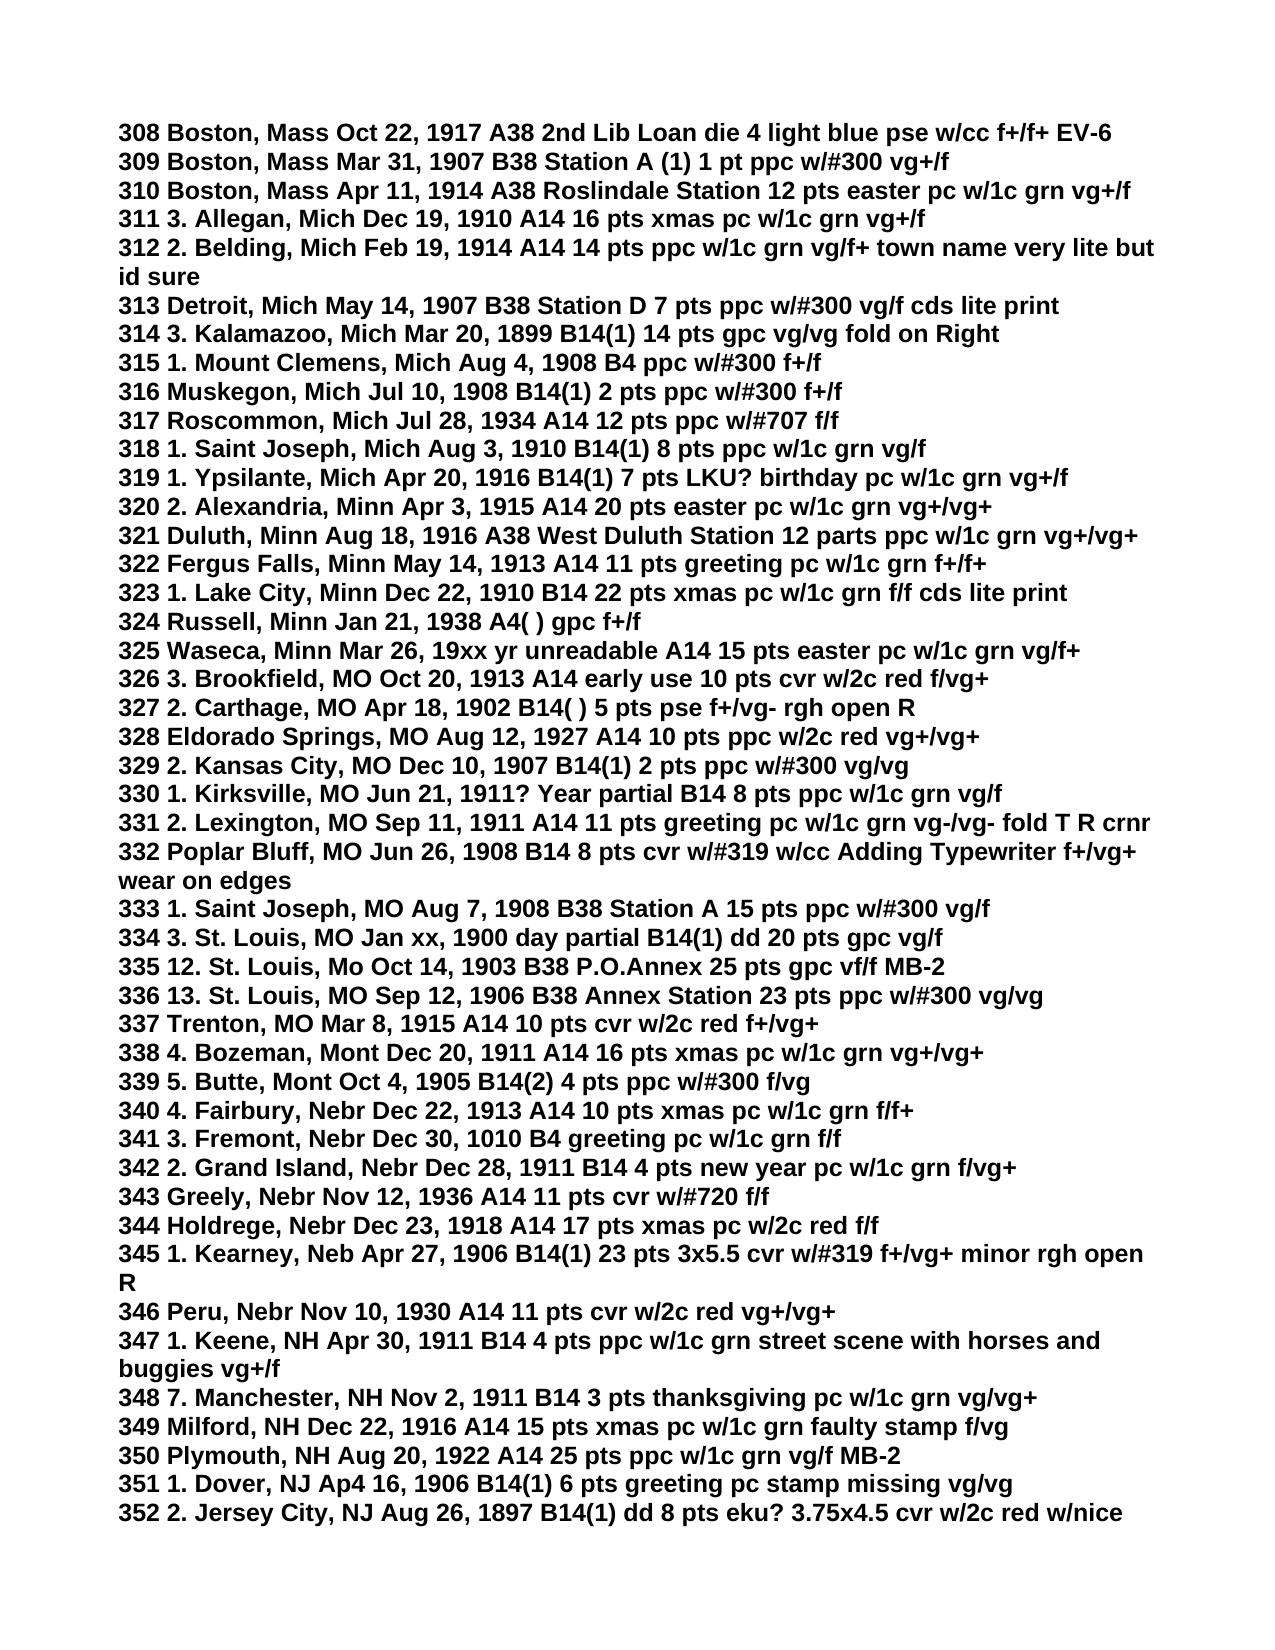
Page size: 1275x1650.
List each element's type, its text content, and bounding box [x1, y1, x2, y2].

text 312 2. Belding, Mich Feb 19, 1914 A14 14 pts ppc w/1c grn vg/f+ town name very lite but id sure [118, 233, 1157, 291]
text 316 Muskegon, Mich Jul 10, 1908 B14(1) 2 pts ppc w/#300 f+/f [118, 377, 1157, 406]
text 337 Trenton, MO Mar 8, 1915 A14 10 pts cvr w/2c red f+/vg+ [118, 1009, 1157, 1038]
text 327 2. Carthage, MO Apr 18, 1902 B14( ) 5 pts pse f+/vg- rgh open R [118, 693, 1157, 722]
text 309 Boston, Mass Mar 31, 1907 B38 Station A (1) 1 pt ppc w/#300 vg+/f [118, 147, 1157, 176]
text 344 Holdrege, Nebr Dec 23, 1918 A14 17 pts xmas pc w/2c red f/f [118, 1211, 1157, 1239]
text 323 1. Lake City, Minn Dec 22, 1910 B14 22 pts xmas pc w/1c grn f/f cds lite print [118, 578, 1157, 607]
text 334 3. St. Louis, MO Jan xx, 1900 day partial B14(1) dd 20 pts gpc vg/f [118, 923, 1157, 952]
text 333 1. Saint Joseph, MO Aug 7, 1908 B38 Station A 15 pts ppc w/#300 vg/f [118, 894, 1157, 923]
text 338 4. Bozeman, Mont Dec 20, 1911 A14 16 pts xmas pc w/1c grn vg+/vg+ [118, 1038, 1157, 1067]
text 331 2. Lexington, MO Sep 11, 1911 A14 11 pts greeting pc w/1c grn vg-/vg- fold T R crnr [118, 808, 1157, 837]
text 319 1. Ypsilante, Mich Apr 20, 1916 B14(1) 7 pts LKU? birthday pc w/1c grn vg+/f [118, 463, 1157, 492]
text 352 2. Jersey City, NJ Aug 26, 1897 B14(1) dd 8 pts eku? 3.75x4.5 cvr w/2c red w/nice [118, 1498, 1157, 1527]
text 330 1. Kirksville, MO Jun 21, 1911? Year partial B14 8 pts ppc w/1c grn vg/f [118, 779, 1157, 808]
text 310 Boston, Mass Apr 11, 1914 A38 Roslindale Station 12 pts easter pc w/1c grn vg+/f [118, 176, 1157, 204]
text 346 Peru, Nebr Nov 10, 1930 A14 11 pts cvr w/2c red vg+/vg+ [118, 1297, 1157, 1326]
text 332 Poplar Bluff, MO Jun 26, 1908 B14 8 pts cvr w/#319 w/cc Adding Typewriter f+/vg+ wear on edges [118, 837, 1157, 894]
text 347 1. Keene, NH Apr 30, 1911 B14 4 pts ppc w/1c grn street scene with horses and buggies vg+/f [118, 1326, 1157, 1383]
text 351 1. Dover, NJ Ap4 16, 1906 B14(1) 6 pts greeting pc stamp missing vg/vg [118, 1469, 1157, 1498]
text 350 Plymouth, NH Aug 20, 1922 A14 25 pts ppc w/1c grn vg/f MB-2 [118, 1441, 1157, 1469]
text 329 2. Kansas City, MO Dec 10, 1907 B14(1) 2 pts ppc w/#300 vg/vg [118, 751, 1157, 779]
text 315 1. Mount Clemens, Mich Aug 4, 1908 B4 ppc w/#300 f+/f [118, 348, 1157, 377]
text 339 5. Butte, Mont Oct 4, 1905 B14(2) 4 pts ppc w/#300 f/vg [118, 1067, 1157, 1096]
text 325 Waseca, Minn Mar 26, 19xx yr unreadable A14 15 pts easter pc w/1c grn vg/f+ [118, 636, 1157, 664]
text 342 2. Grand Island, Nebr Dec 28, 1911 B14 4 pts new year pc w/1c grn f/vg+ [118, 1153, 1157, 1182]
text 311 3. Allegan, Mich Dec 19, 1910 A14 16 pts xmas pc w/1c grn vg+/f [118, 204, 1157, 233]
text 318 1. Saint Joseph, Mich Aug 3, 1910 B14(1) 8 pts ppc w/1c grn vg/f [118, 434, 1157, 463]
text 343 Greely, Nebr Nov 12, 1936 A14 11 pts cvr w/#720 f/f [118, 1182, 1157, 1211]
text 345 1. Kearney, Neb Apr 27, 1906 B14(1) 23 pts 3x5.5 cvr w/#319 f+/vg+ minor rgh open R [118, 1239, 1157, 1297]
text 326 3. Brookfield, MO Oct 20, 1913 A14 early use 10 pts cvr w/2c red f/vg+ [118, 664, 1157, 693]
text 341 3. Fremont, Nebr Dec 30, 1010 B4 greeting pc w/1c grn f/f [118, 1124, 1157, 1153]
text 349 Milford, NH Dec 22, 1916 A14 15 pts xmas pc w/1c grn faulty stamp f/vg [118, 1412, 1157, 1441]
text 313 Detroit, Mich May 14, 1907 B38 Station D 7 pts ppc w/#300 vg/f cds lite print [118, 291, 1157, 319]
text 340 4. Fairbury, Nebr Dec 22, 1913 A14 10 pts xmas pc w/1c grn f/f+ [118, 1096, 1157, 1124]
text 328 Eldorado Springs, MO Aug 12, 1927 A14 10 pts ppc w/2c red vg+/vg+ [118, 722, 1157, 751]
text 317 Roscommon, Mich Jul 28, 1934 A14 12 pts ppc w/#707 f/f [118, 406, 1157, 434]
text 322 Fergus Falls, Minn May 14, 1913 A14 11 pts greeting pc w/1c grn f+/f+ [118, 549, 1157, 578]
text 320 2. Alexandria, Minn Apr 3, 1915 A14 20 pts easter pc w/1c grn vg+/vg+ [118, 492, 1157, 521]
text 324 Russell, Minn Jan 21, 1938 A4( ) gpc f+/f [118, 607, 1157, 636]
text 335 12. St. Louis, Mo Oct 14, 1903 B38 P.O.Annex 25 pts gpc vf/f MB-2 [118, 952, 1157, 981]
text 321 Duluth, Minn Aug 18, 1916 A38 West Duluth Station 12 parts ppc w/1c grn vg+/vg+ [118, 521, 1157, 549]
text 314 3. Kalamazoo, Mich Mar 20, 1899 B14(1) 14 pts gpc vg/vg fold on Right [118, 319, 1157, 348]
text 348 7. Manchester, NH Nov 2, 1911 B14 3 pts thanksgiving pc w/1c grn vg/vg+ [118, 1383, 1157, 1412]
text 308 Boston, Mass Oct 22, 1917 A38 2nd Lib Loan die 4 light blue pse w/cc f+/f+ EV-6 [118, 118, 1157, 147]
text 336 13. St. Louis, MO Sep 12, 1906 B38 Annex Station 23 pts ppc w/#300 vg/vg [118, 981, 1157, 1009]
